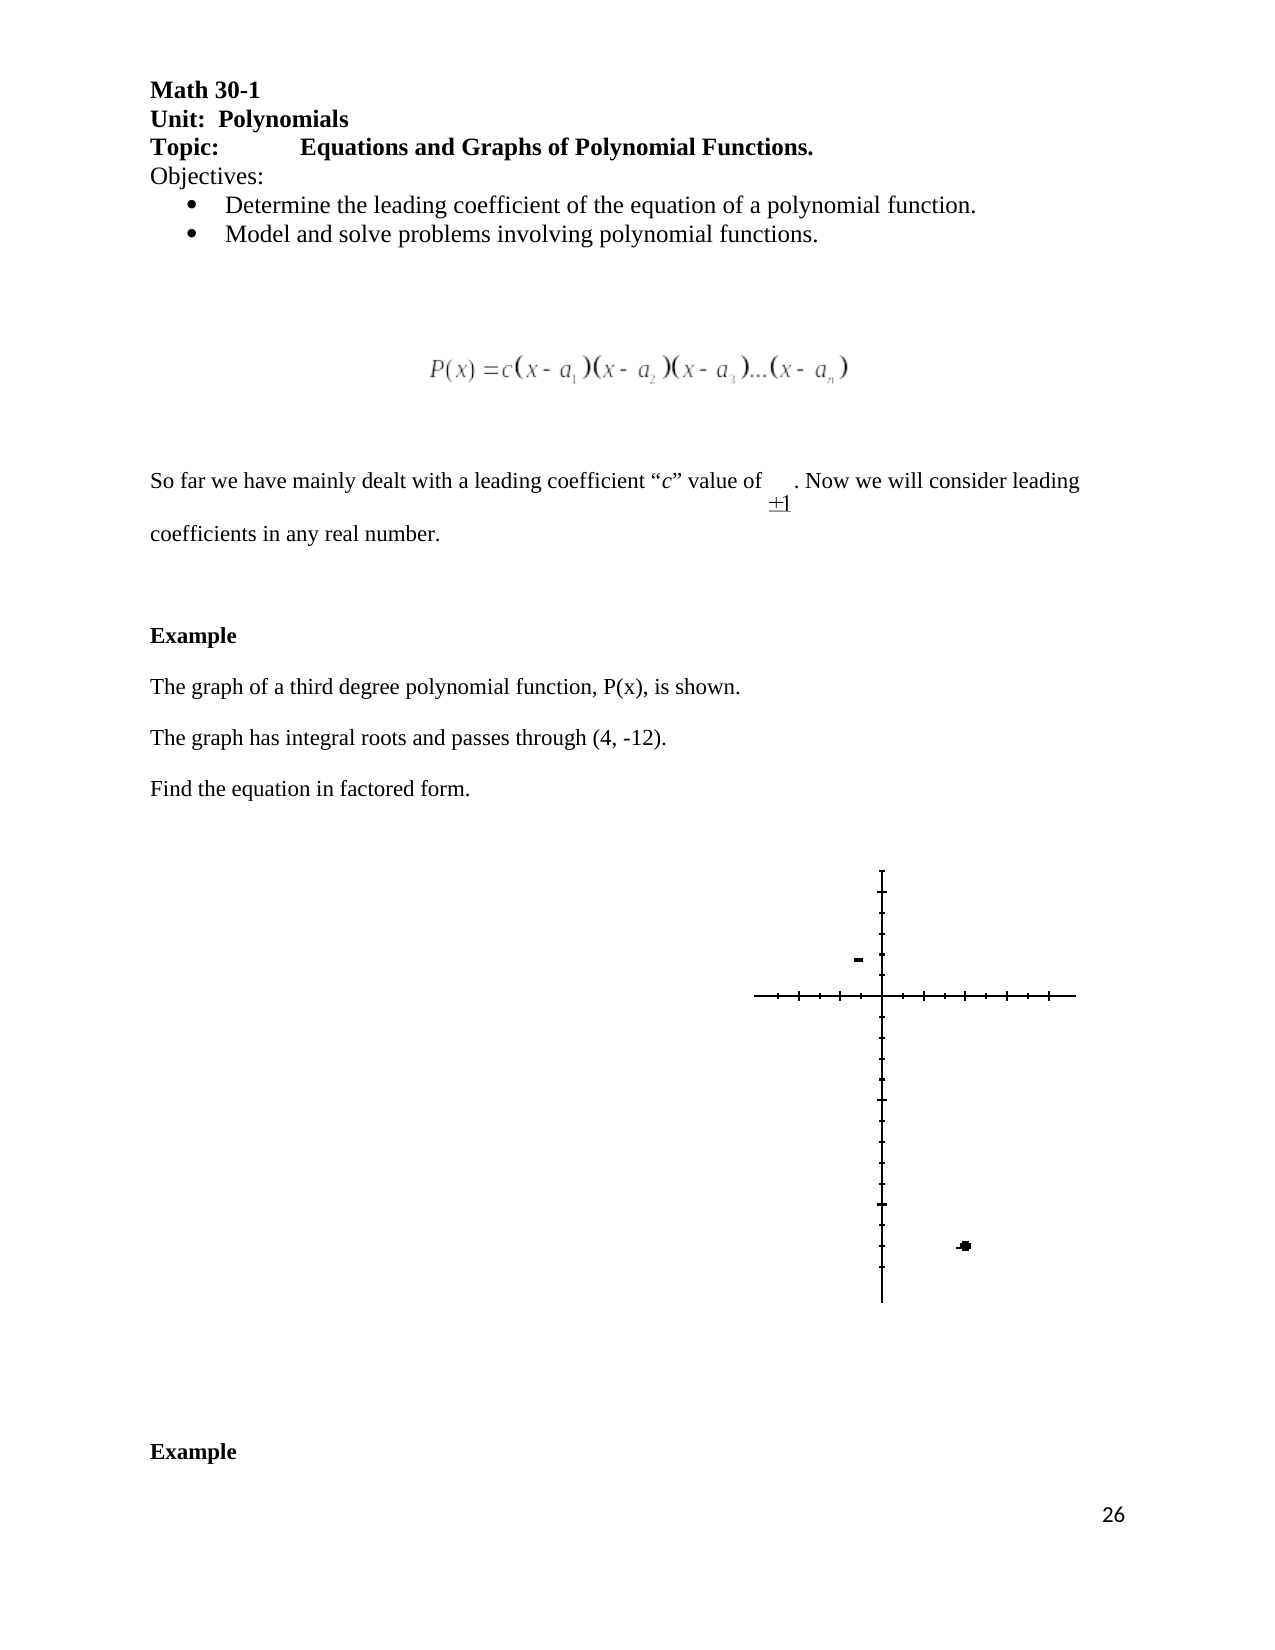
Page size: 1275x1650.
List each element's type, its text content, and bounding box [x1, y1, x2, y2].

text Example [150, 1438, 1125, 1464]
text Objectives: [150, 161, 1125, 190]
text Math 30-1 [150, 75, 1125, 104]
text Find the equation in factored form. [150, 775, 1125, 801]
text The graph of a third degree polynomial function, P(x), is shown. [150, 673, 1125, 699]
text Topic: Equations and Graphs of Polynomial Functions. [150, 132, 1125, 161]
text Example [150, 622, 1125, 648]
text The graph has integral roots and passes through (4, -12). [150, 724, 1125, 750]
text So far we have mainly dealt with a leading coefficient “c” value of. Now we will consider leading coefficients in any real number. [150, 467, 1125, 546]
list Model and solve problems involving polynomial functions. [187, 219, 1125, 247]
text Unit: Polynomials [150, 104, 1125, 132]
list Determine the leading coefficient of the equation of a polynomial function. [187, 190, 1125, 219]
